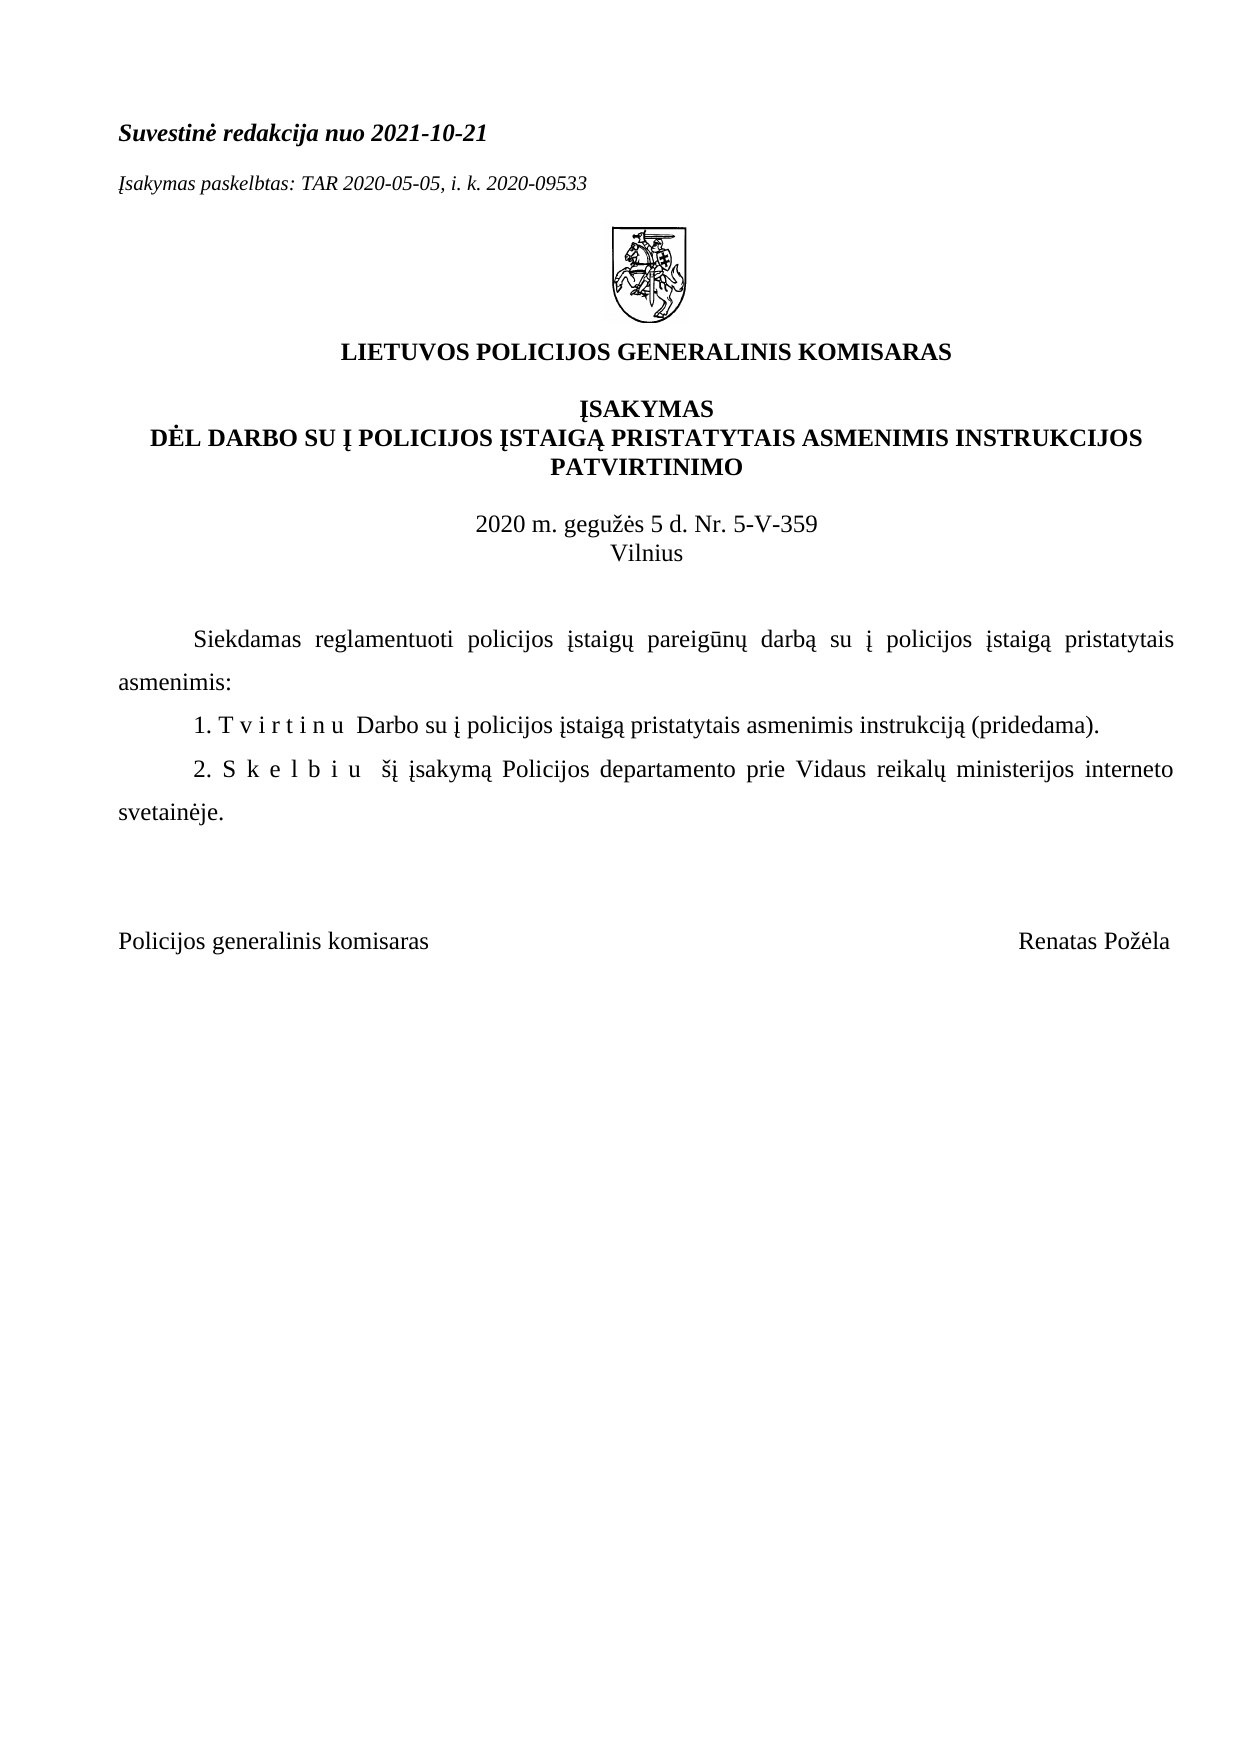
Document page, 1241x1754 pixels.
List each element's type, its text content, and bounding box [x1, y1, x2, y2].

text 2. S k e l b i u šį įsakymą Policijos departamento prie Vidaus reikalų ministerijos interneto svetainėje. [118, 754, 1175, 826]
text Policijos generalinis komisaras Renatas Požėla [118, 926, 1175, 955]
text 1. T v i r t i n u Darbo su į policijos įstaigą pristatytais asmenimis instrukciją (pridedama). [118, 711, 1175, 739]
text 2020 m. gegužės 5 d. Nr. 5-V-359 [118, 509, 1175, 538]
text LIETUVOS POLICIJOS GENERALINIS KOMISARAS [118, 337, 1175, 366]
text Įsakymas paskelbtas: TAR 2020-05-05, i. k. 2020-09533 [118, 171, 1175, 195]
text Vilnius [118, 538, 1175, 567]
text Siekdamas reglamentuoti policijos įstaigų pareigūnų darbą su į policijos įstaigą pristatytais asmenimis: [118, 624, 1175, 696]
text Suvestinė redakcija nuo 2021-10-21 [118, 118, 1175, 147]
text DĖL DARBO SU Į POLICIJOS ĮSTAIGĄ PRISTATYTAIS ASMENIMIS INSTRUKCIJOS PATVIRTINIMO [118, 423, 1175, 481]
text ĮSAKYMAS [118, 394, 1175, 423]
